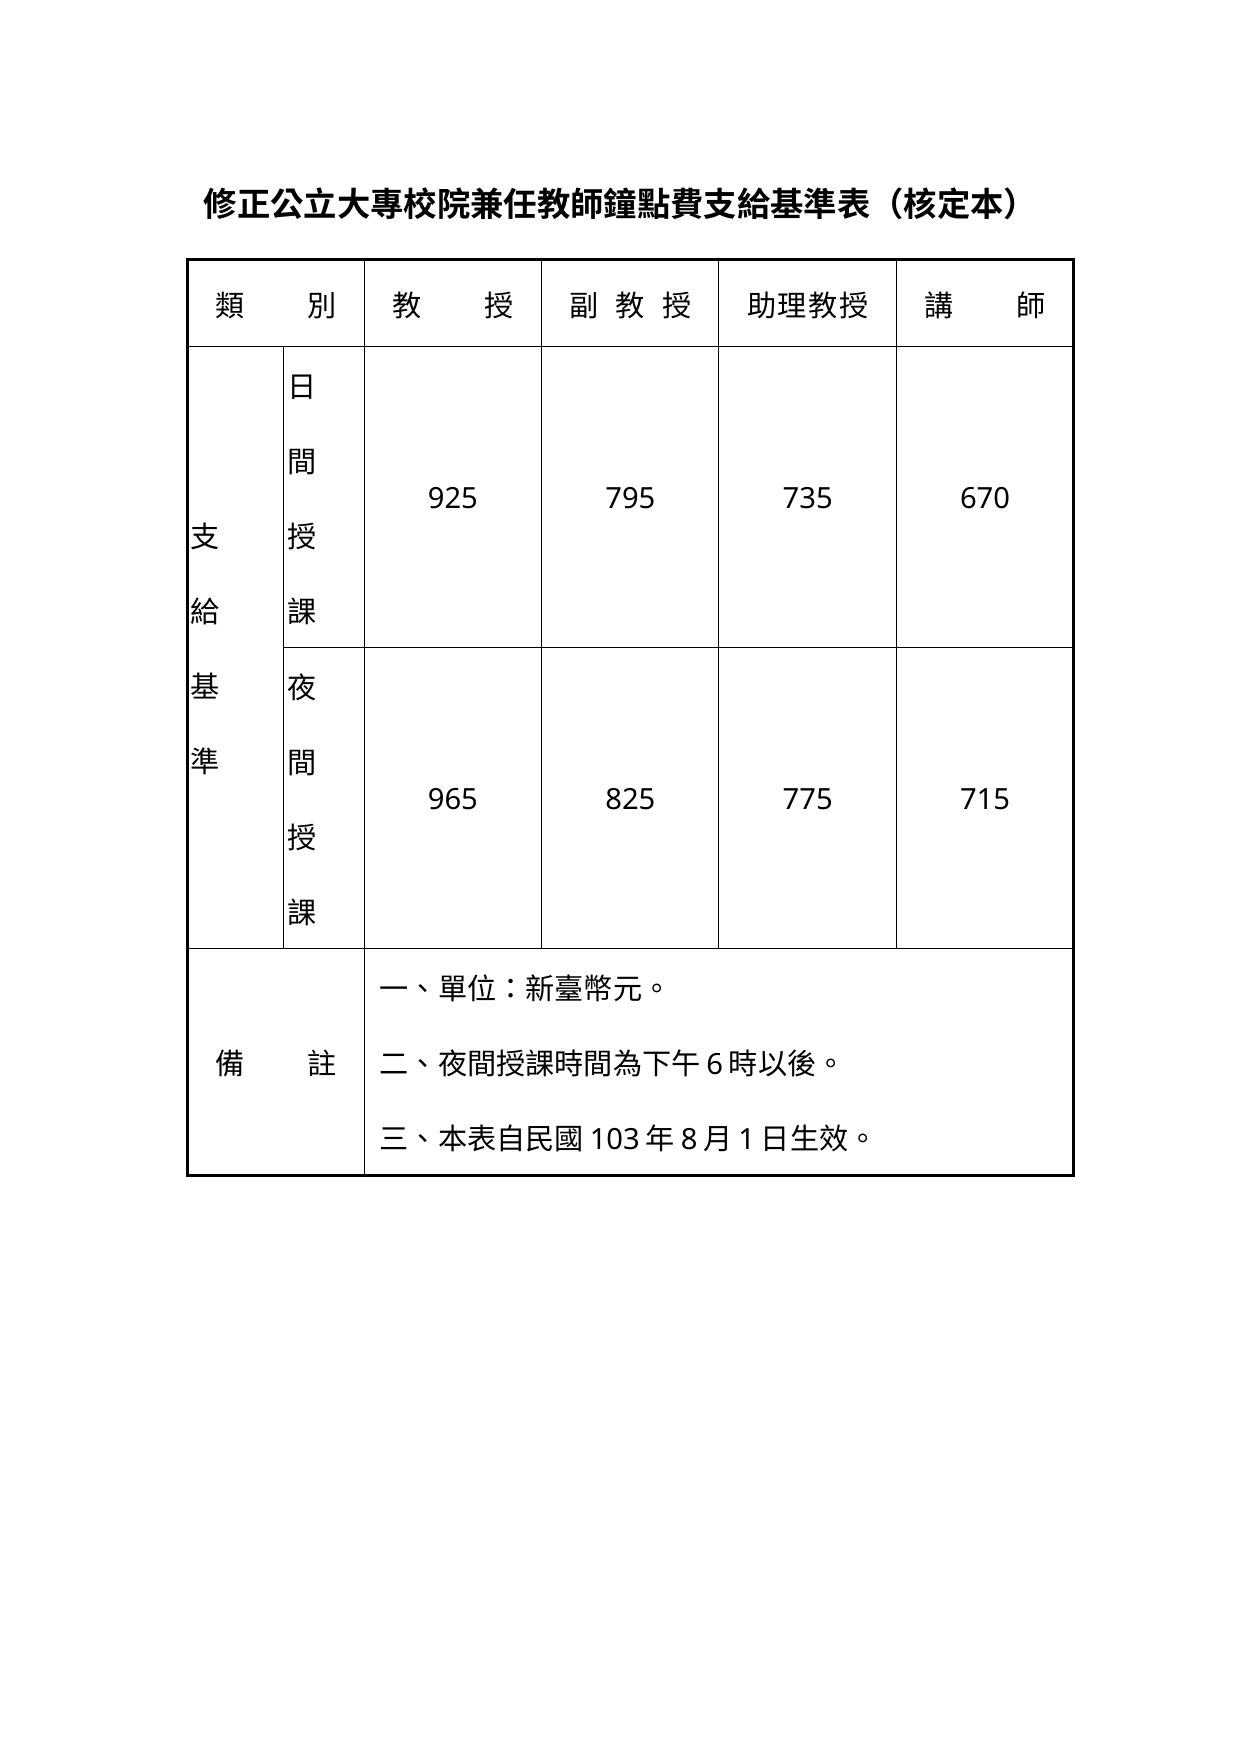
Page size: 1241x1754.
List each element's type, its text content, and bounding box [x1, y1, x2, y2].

table_header 助理教授 [719, 261, 896, 346]
table_header 講師 [897, 261, 1072, 346]
table_cell 一、單位：新臺幣元。 二、夜間授課時間為下午6時以後。 三、本表自民國103年8月1日生效。 [365, 949, 1072, 1174]
table_header 副教授 [542, 261, 718, 346]
table_cell 825 [542, 648, 718, 948]
table_cell 日 間 授 課 [284, 347, 364, 647]
table_cell 670 [897, 347, 1072, 647]
table_cell 795 [542, 347, 718, 647]
table_cell 965 [365, 648, 541, 948]
table_header 教授 [365, 261, 541, 346]
table_cell 715 [897, 648, 1072, 948]
table_cell 支 給 基 準 [189, 347, 283, 948]
table_cell 735 [719, 347, 896, 647]
text 修正公立大專校院兼任教師鐘點費支給基準表（核定本） [187, 164, 1053, 239]
table_cell 775 [719, 648, 896, 948]
table_header 類別 [189, 261, 364, 346]
table_cell 備註 [189, 949, 364, 1174]
table_cell 925 [365, 347, 541, 647]
table_cell 夜 間 授 課 [284, 648, 364, 948]
